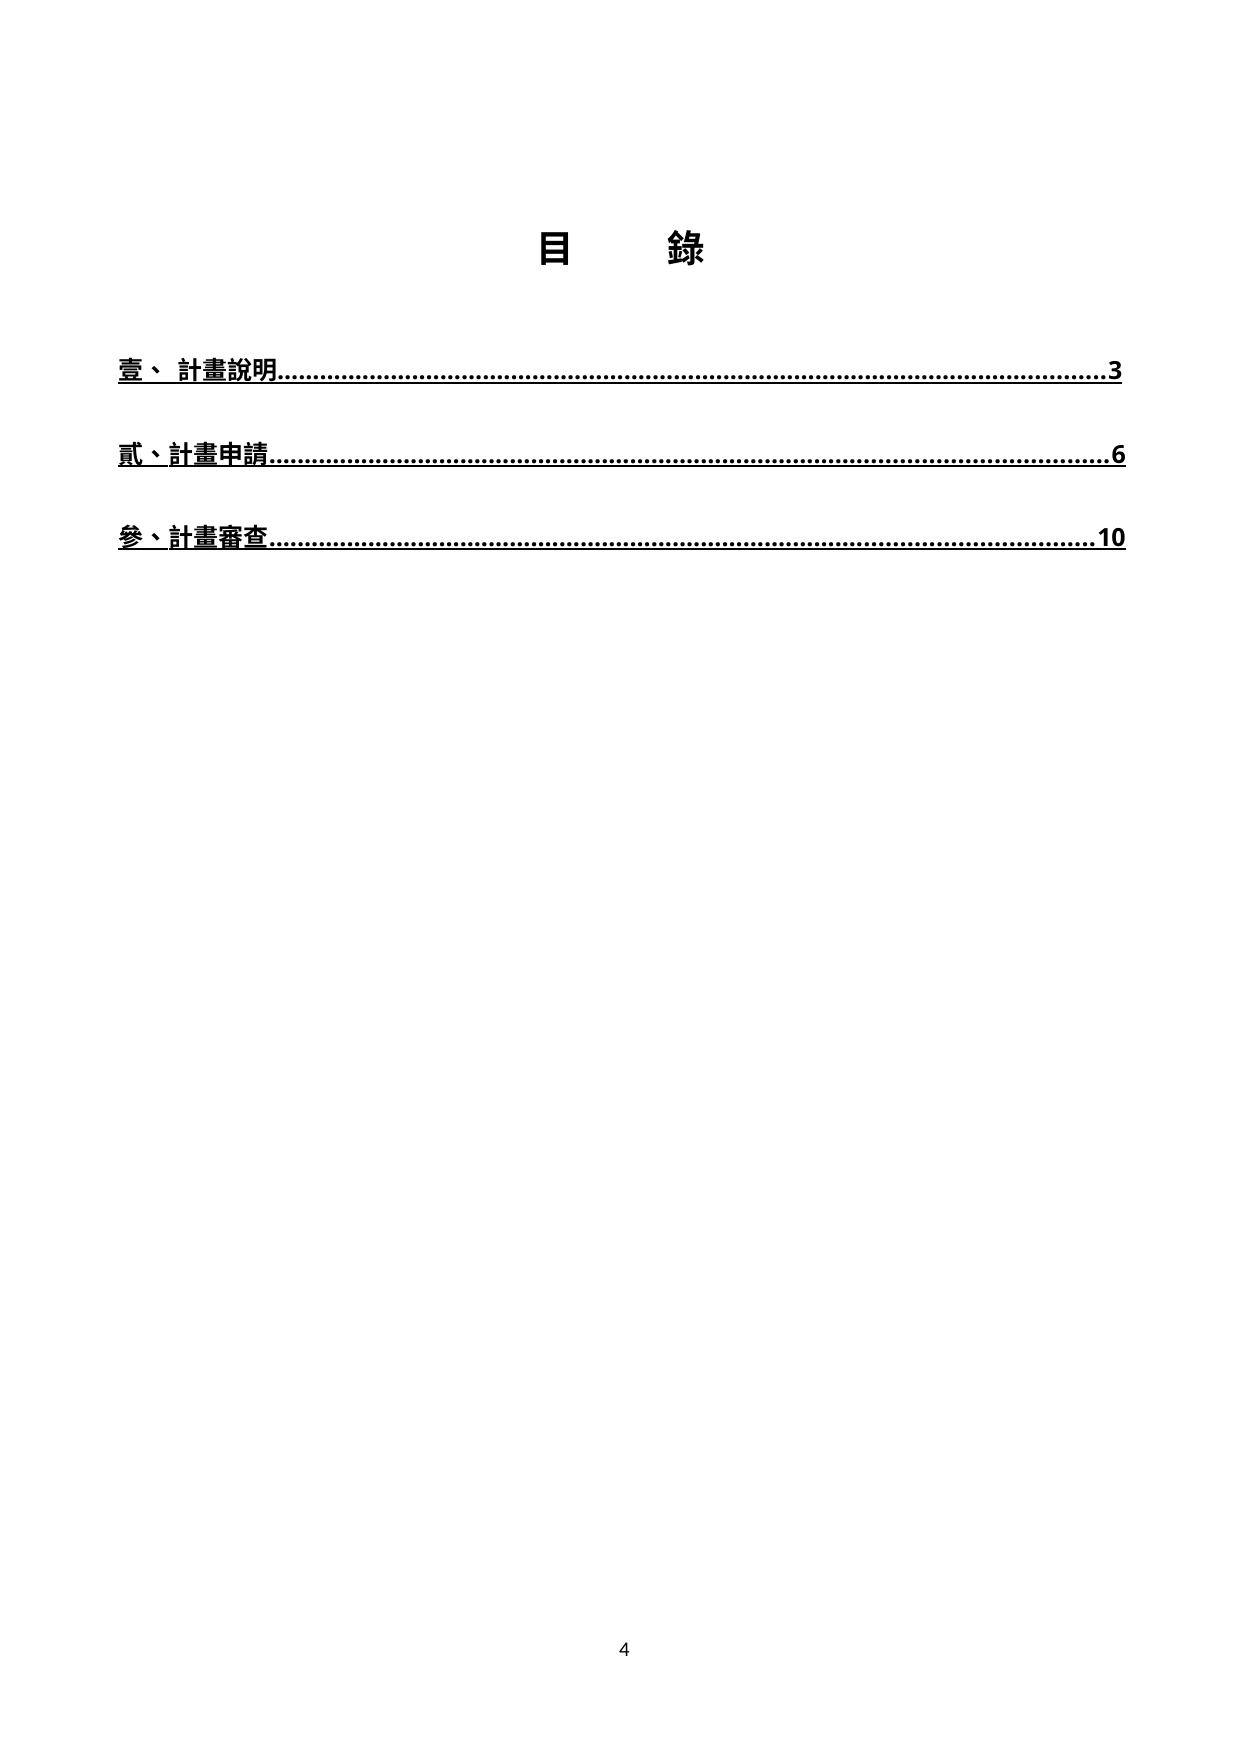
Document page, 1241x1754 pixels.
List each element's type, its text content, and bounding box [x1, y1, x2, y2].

text [118, 466, 1126, 473]
text 參、 計畫審查 10 [118, 494, 1126, 548]
text [118, 384, 1122, 390]
text 貳、 計畫申請 6 [118, 411, 1126, 465]
text 目 錄 [118, 204, 1122, 267]
text 壹、 計畫說明 3 [118, 327, 1122, 382]
text [118, 549, 1126, 556]
